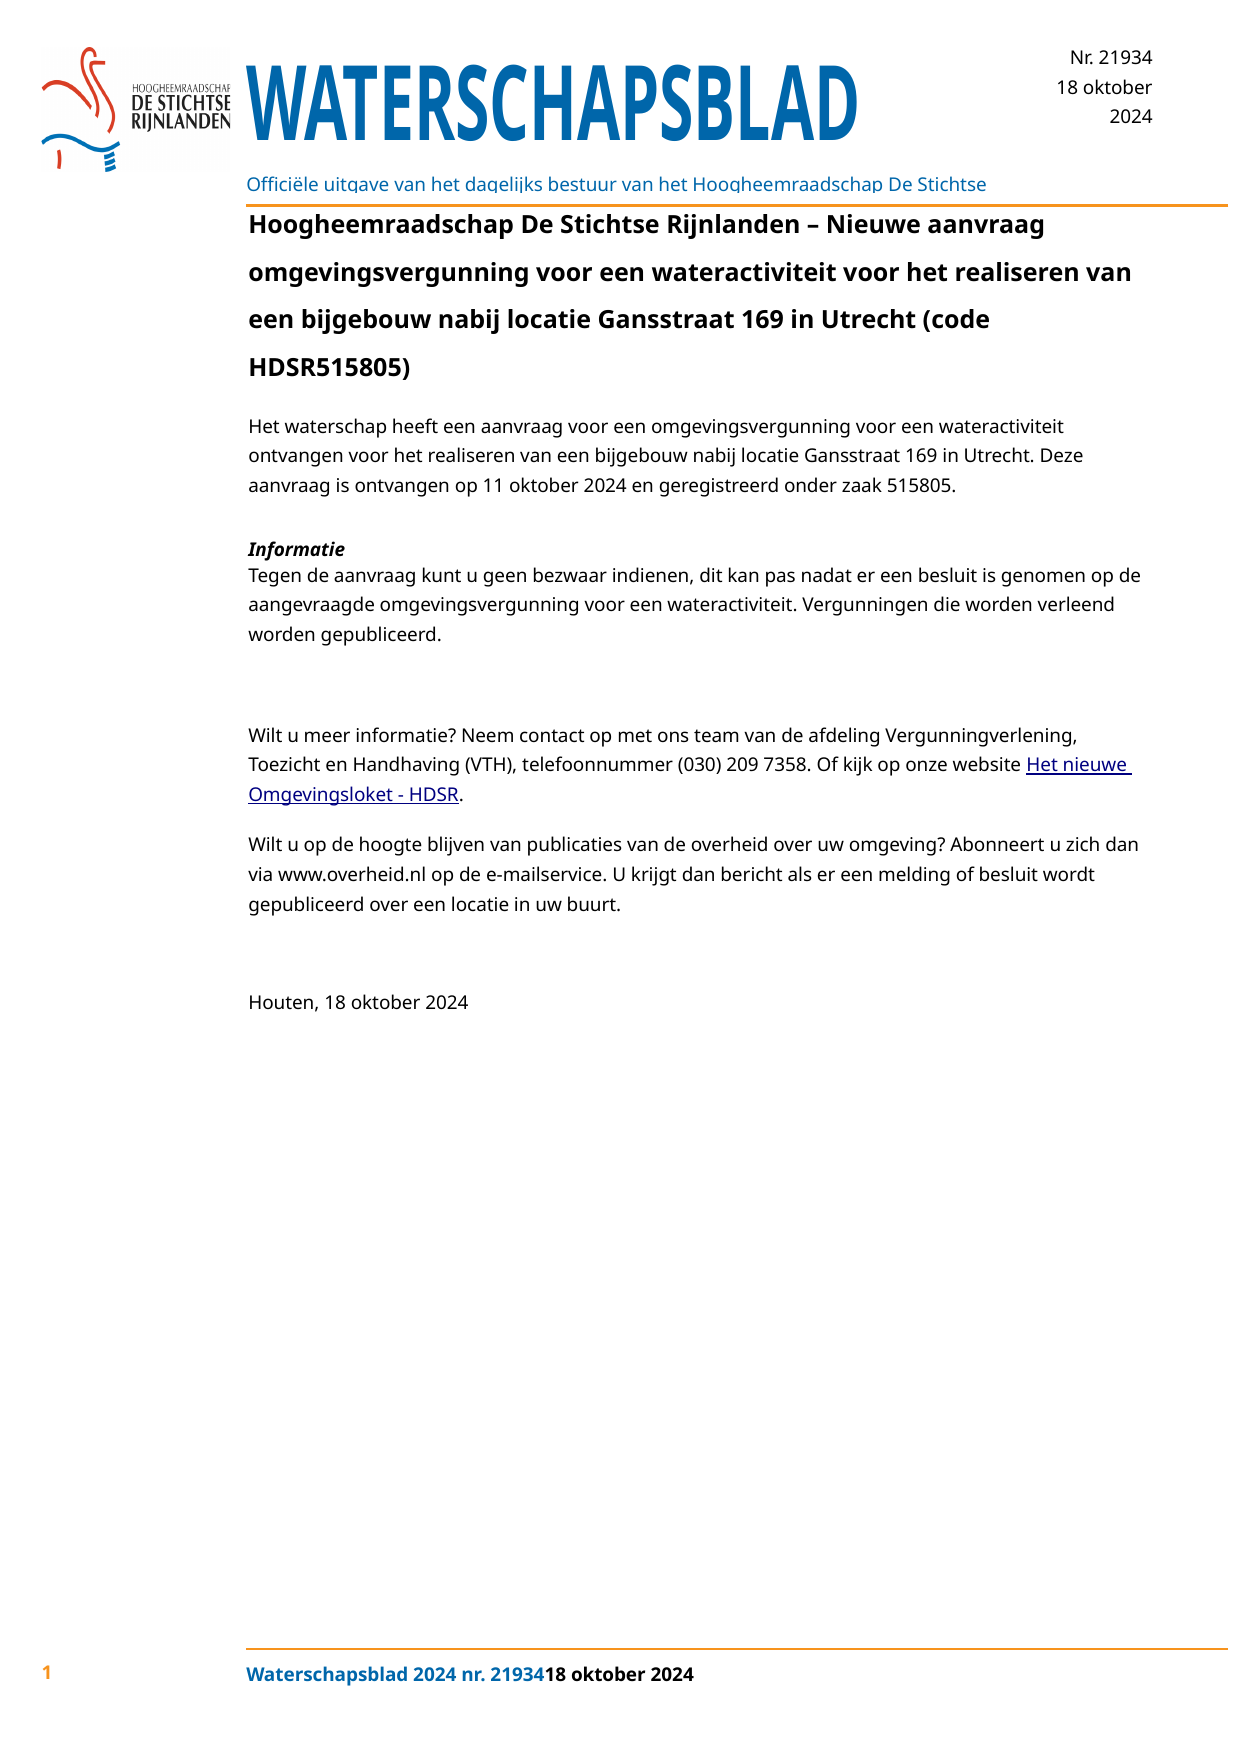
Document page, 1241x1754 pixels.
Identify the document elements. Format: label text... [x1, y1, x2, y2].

text Houten, 18 oktober 2024 [248, 989, 1152, 1015]
text Wilt u op de hoogte blijven van publicaties van de overheid over uw omgeving? Abonneert u zich dan via www.overheid.nl op de e-mailservice. U krijgt dan bericht als er een melding of besluit wordt gepubliceerd over een locatie in uw buurt. [248, 832, 1152, 916]
text Tegen de aanvraag kunt u geen bezwaar indienen, dit kan pas nadat er een besluit is genomen op de aangevraagde omgevingsvergunning voor een wateractiviteit. Vergunningen die worden verleend worden gepubliceerd. [248, 562, 1152, 647]
text Hoogheemraadschap De Stichtse Rijnlanden – Nieuwe aanvraag omgevingsvergunning voor een wateractiviteit voor het realiseren van een bijgebouw nabij locatie Gansstraat 169 in Utrecht (code HDSR515805) [248, 207, 1152, 384]
text Wilt u meer informatie? Neem contact op met ons team van de afdeling Vergunningverlening, Toezicht en Handhaving (VTH), telefoonnummer (030) 209 7358. Of kijk op onze website Het nieuwe Omgevingsloket - HDSR. [248, 722, 1152, 807]
text Informatie [248, 536, 1152, 562]
picture [41, 47, 231, 172]
text Het waterschap heeft een aanvraag voor een omgevingsvergunning voor een wateractiviteit ontvangen voor het realiseren van een bijgebouw nabij locatie Gansstraat 169 in Utrecht. Deze aanvraag is ontvangen op 11 oktober 2024 en geregistreerd onder zaak 515805. [248, 413, 1152, 498]
